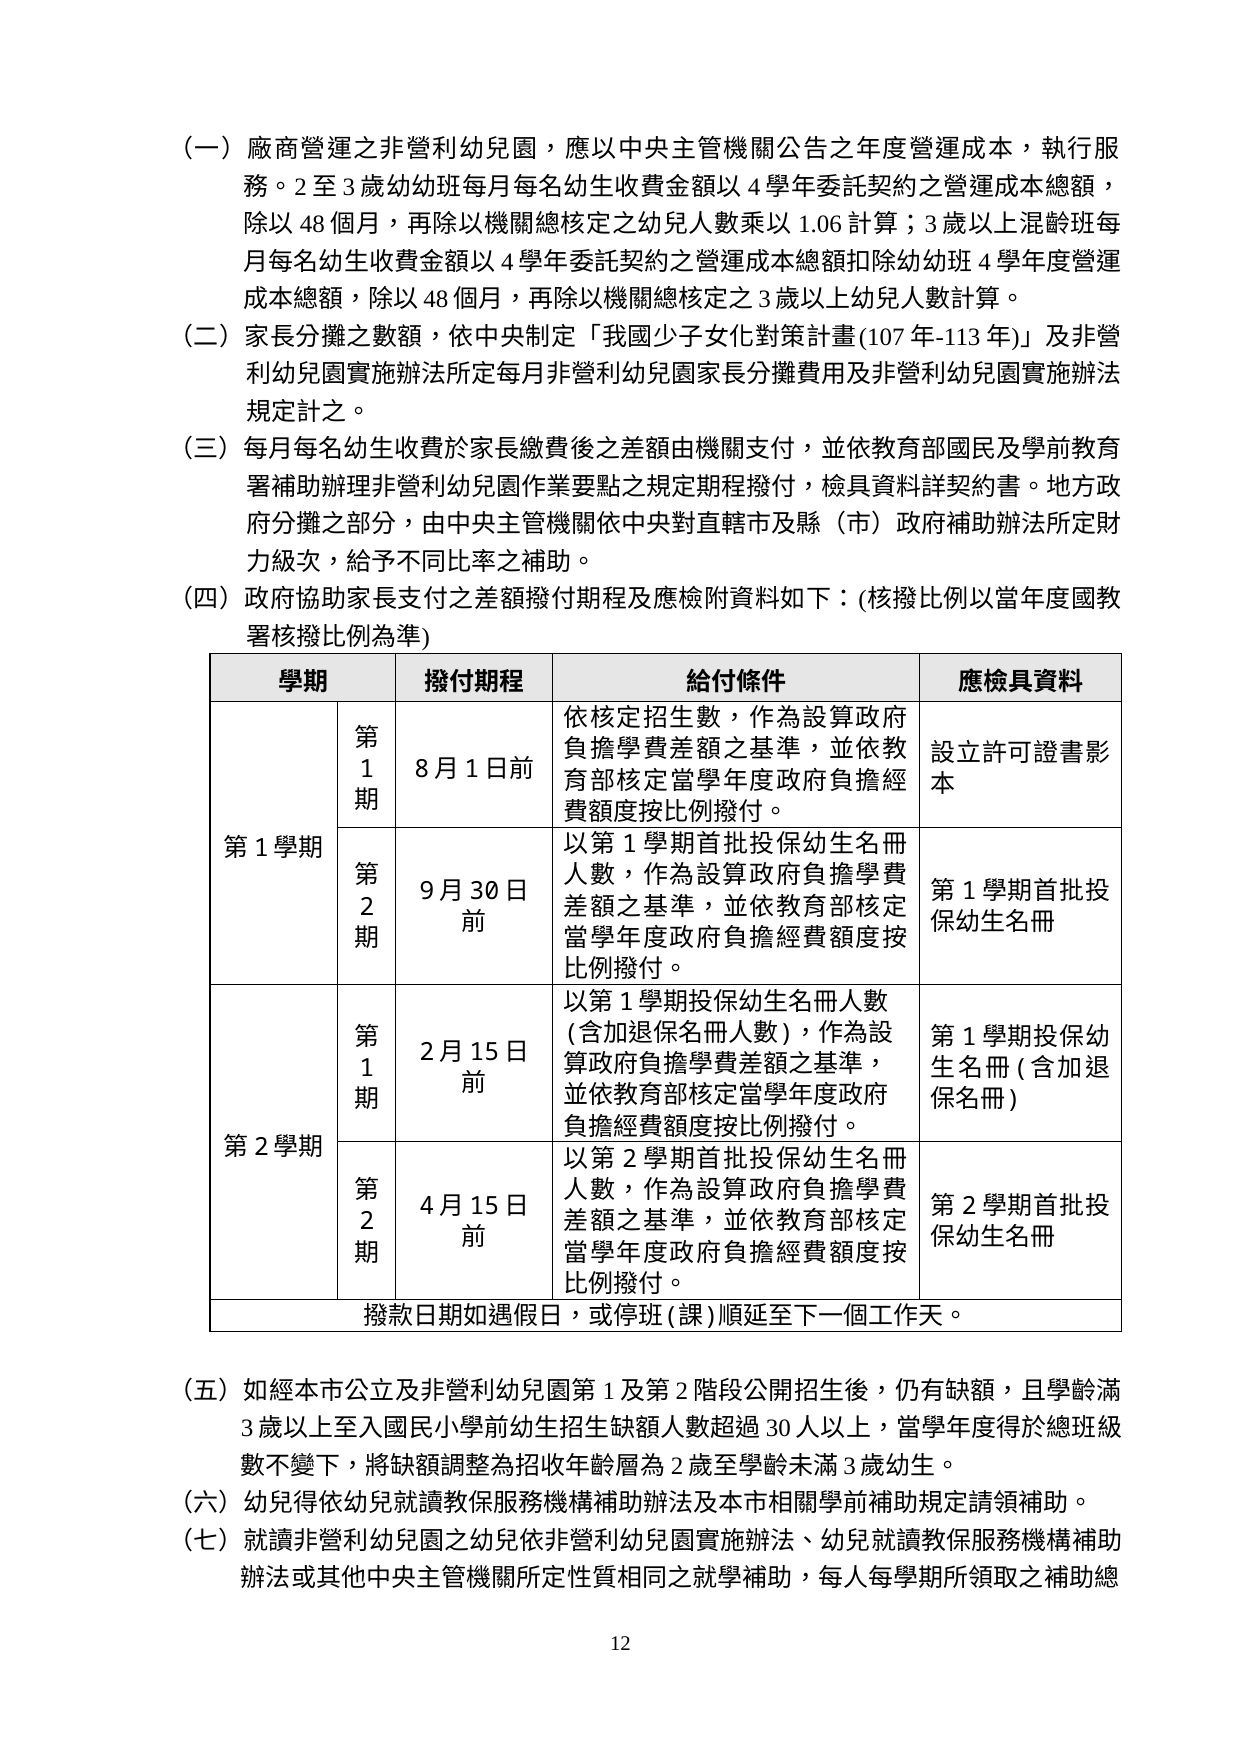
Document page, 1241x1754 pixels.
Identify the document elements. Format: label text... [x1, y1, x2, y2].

table_cell 以第1學期首批投保幼生名冊人數，作為設算政府負擔學費差額之基準，並依教育部核定當學年度政府負擔經費額度按比例撥付。 [553, 828, 919, 984]
table_cell 8月1日前 [396, 702, 552, 827]
table_cell 以第2學期首批投保幼生名冊人數，作為設算政府負擔學費差額之基準，並依教育部核定當學年度政府負擔經費額度按比例撥付。 [553, 1142, 919, 1298]
text （一）廠商營運之非營利幼兒園，應以中央主管機關公告之年度營運成本，執行服務。2至3歲幼幼班每月每名幼生收費金額以4學年委託契約之營運成本總額，除以48個月，再除以機關總核定之幼兒人數乘以1.06計算；3歲以上混齡班每月每名幼生收費金額以4學年委託契約之營運成本總額扣除幼幼班4學年度營運成本總額，除以48個月，再除以機關總核定之3歲以上幼兒人數計算。 [168, 128, 1122, 315]
table_cell 第1期 [338, 985, 395, 1141]
table_cell 4月15日前 [396, 1142, 552, 1298]
table_cell 以第1學期投保幼生名冊人數(含加退保名冊人數)，作為設算政府負擔學費差額之基準，並依教育部核定當學年度政府負擔經費額度按比例撥付。 [553, 985, 919, 1141]
table_cell 第2學期首批投保幼生名冊 [920, 1142, 1121, 1298]
table_cell 第1學期 [211, 702, 337, 984]
text （七）就讀非營利幼兒園之幼兒依非營利幼兒園實施辦法、幼兒就讀教保服務機構補助辦法或其他中央主管機關所定性質相同之就學補助，每人每學期所領取之補助總 [168, 1519, 1122, 1594]
text （四）政府協助家長支付之差額撥付期程及應檢附資料如下：(核撥比例以當年度國教署核撥比例為準) [168, 578, 1122, 653]
text （三）每月每名幼生收費於家長繳費後之差額由機關支付，並依教育部國民及學前教育署補助辦理非營利幼兒園作業要點之規定期程撥付，檢具資料詳契約書。地方政府分攤之部分，由中央主管機關依中央對直轄市及縣（市）政府補助辦法所定財力級次，給予不同比率之補助。 [168, 428, 1122, 578]
table_cell 9月30日前 [396, 828, 552, 984]
table_cell 第2學期 [211, 985, 337, 1298]
table_header 學期 [211, 654, 395, 701]
table_cell 第2期 [338, 828, 395, 984]
table_cell 第2期 [338, 1142, 395, 1298]
table_cell 第1學期投保幼生名冊(含加退保名冊) [920, 985, 1121, 1141]
table_cell 2月15日前 [396, 985, 552, 1141]
text （二）家長分攤之數額，依中央制定「我國少子女化對策計畫(107年-113年)」及非營利幼兒園實施辦法所定每月非營利幼兒園家長分攤費用及非營利幼兒園實施辦法規定計之。 [168, 315, 1122, 428]
table_cell 依核定招生數，作為設算政府負擔學費差額之基準，並依教育部核定當學年度政府負擔經費額度按比例撥付。 [553, 702, 919, 827]
table_header 給付條件 [553, 654, 919, 701]
table_cell 第1期 [338, 702, 395, 827]
table_cell 第1學期首批投保幼生名冊 [920, 828, 1121, 984]
text （五）如經本市公立及非營利幼兒園第1及第2階段公開招生後，仍有缺額，且學齡滿3歲以上至入國民小學前幼生招生缺額人數超過30人以上，當學年度得於總班級數不變下，將缺額調整為招收年齡層為2歲至學齡未滿3歲幼生。 [168, 1369, 1122, 1482]
table_cell 設立許可證書影本 [920, 702, 1121, 827]
table_cell 撥款日期如遇假日，或停班(課)順延至下一個工作天。 [211, 1300, 1121, 1331]
text （六）幼兒得依幼兒就讀教保服務機構補助辦法及本市相關學前補助規定請領補助。 [168, 1482, 1122, 1519]
table_header 撥付期程 [396, 654, 552, 701]
table_header 應檢具資料 [920, 654, 1121, 701]
